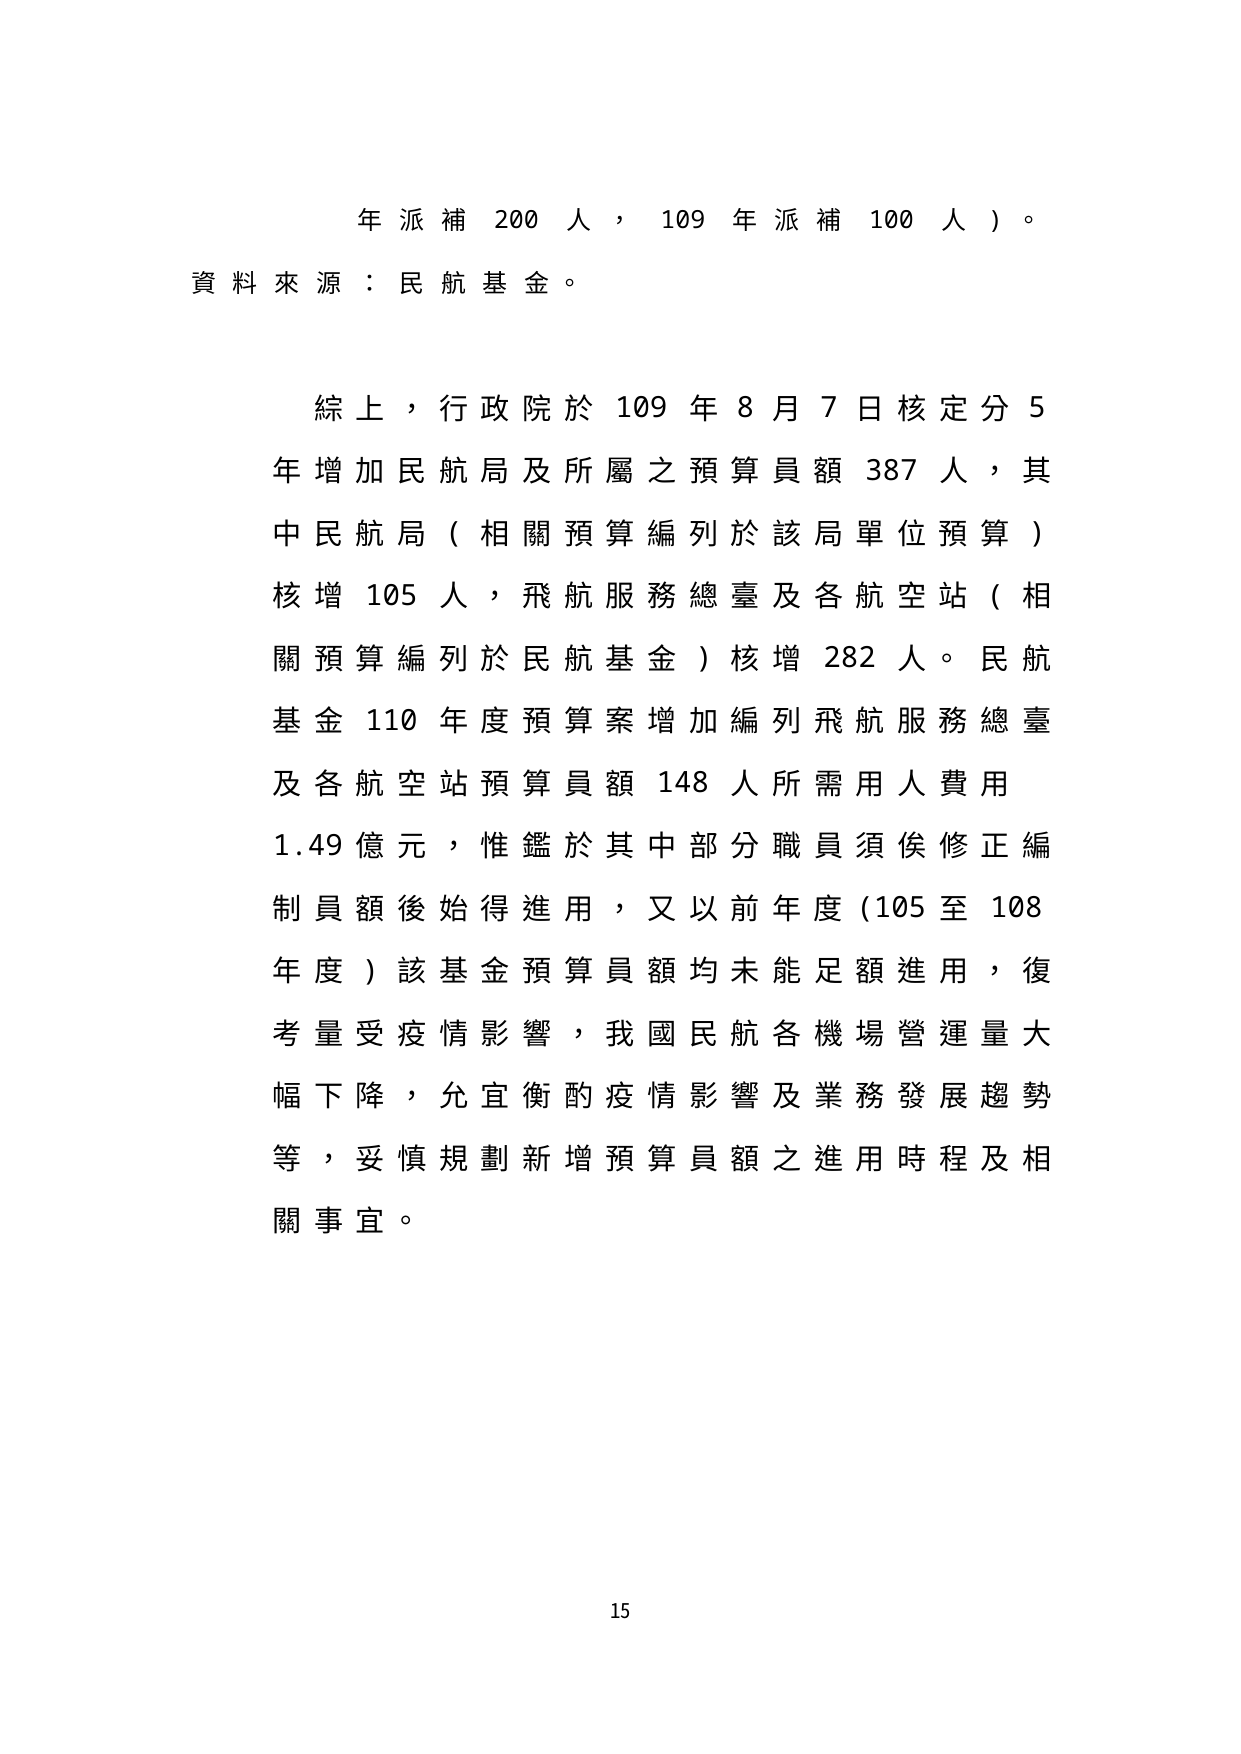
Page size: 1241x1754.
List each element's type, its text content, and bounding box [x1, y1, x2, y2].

text 年派補200人，109年派補100人)。 [188, 177, 1058, 240]
text 綜上，行政院於109年8月7日核定分5年增加民航局及所屬之預算員額387人，其中民航局(相關預算編列於該局單位預算)核增105人，飛航服務總臺及各航空站(相關預算編列於民航基金)核增282人。民航基金110年度預算案增加編列飛航服務總臺及各航空站預算員額148人所需用人費用1.49億元，惟鑑於其中部分職員須俟修正編制員額後始得進用，又以前年度(105至108年度)該基金預算員額均未能足額進用，復考量受疫情影響，我國民航各機場營運量大幅下降，允宜衡酌疫情影響及業務發展趨勢等，妥慎規劃新增預算員額之進用時程及相關事宜。 [242, 365, 1058, 1240]
text 資料來源：民航基金。 [183, 240, 1058, 302]
